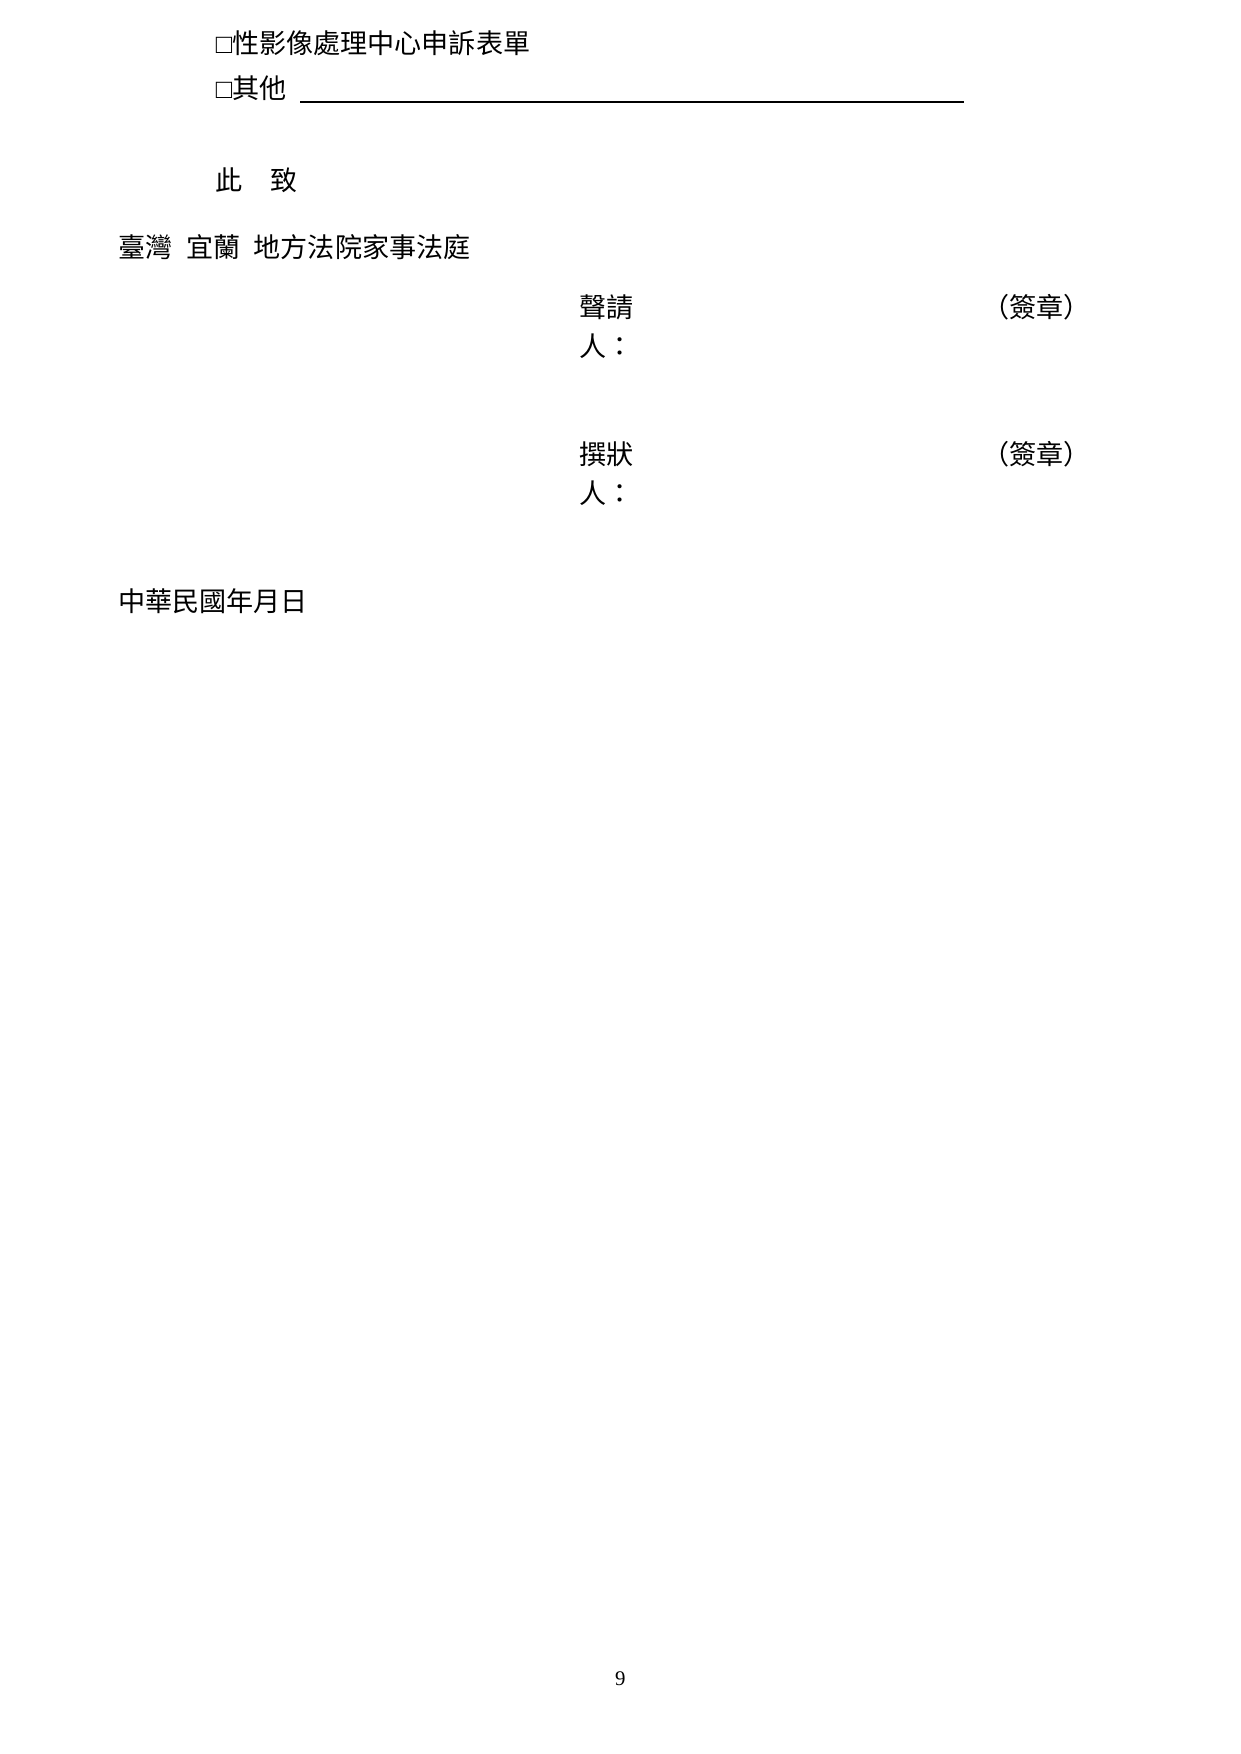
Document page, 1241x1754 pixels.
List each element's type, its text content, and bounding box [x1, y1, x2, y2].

table_cell [688, 414, 971, 511]
table_cell [688, 364, 971, 414]
text 中華民國年月日 [118, 580, 1122, 619]
table_header [688, 267, 971, 364]
table_cell 撰狀人： [118, 414, 687, 511]
table_cell □性影像處理中心申訴表單 □其他 此 致 [204, 20, 1144, 199]
table_cell [118, 511, 687, 561]
table_header 聲請人： [118, 267, 687, 364]
table_cell [971, 511, 1087, 561]
table_cell [971, 364, 1087, 414]
table_header （簽章） [971, 267, 1087, 364]
table_cell [688, 511, 971, 561]
table_cell [118, 364, 687, 414]
table_cell （簽章） [971, 414, 1087, 511]
text 臺灣 宜蘭 地方法院家事法庭 [118, 204, 1122, 267]
